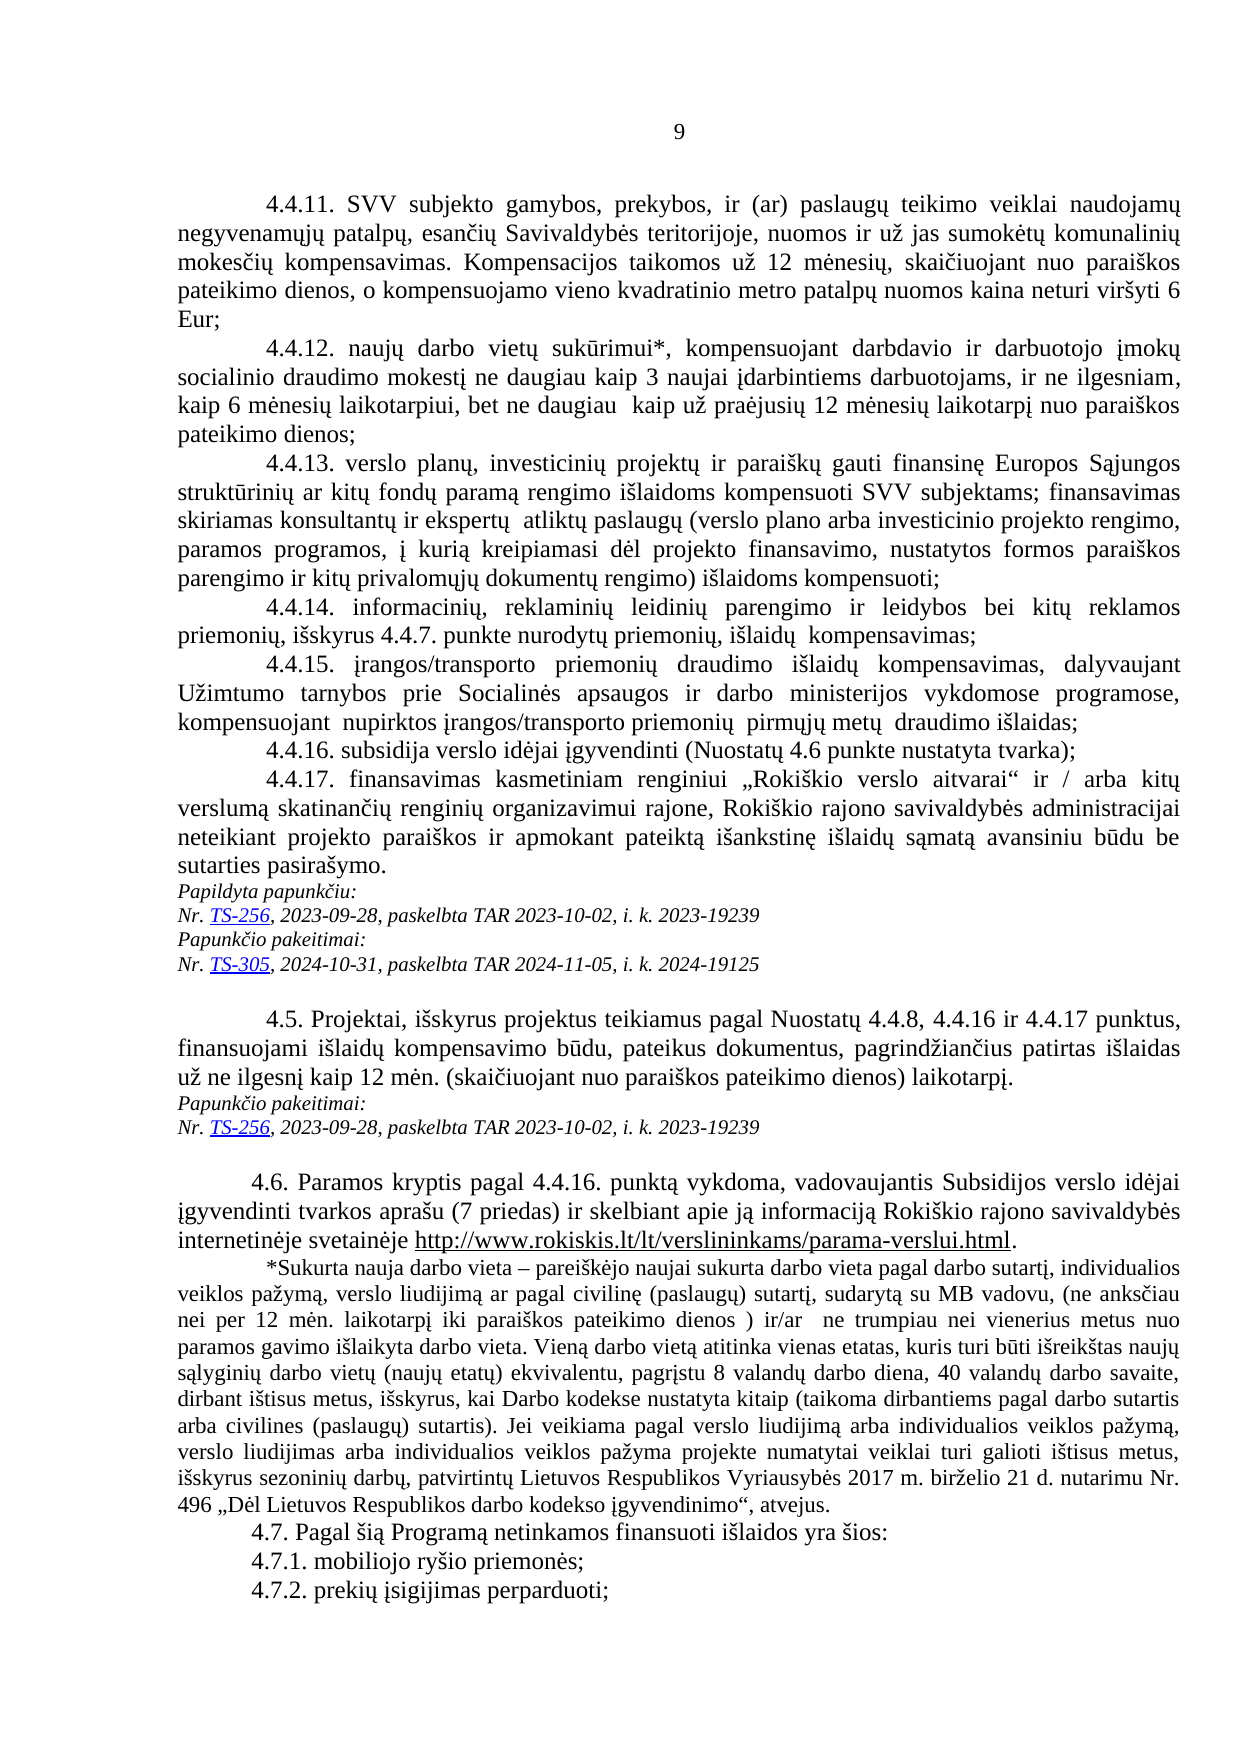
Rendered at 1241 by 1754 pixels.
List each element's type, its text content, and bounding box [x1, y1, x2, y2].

text 4.4.11. SVV subjekto gamybos, prekybos, ir (ar) paslaugų teikimo veiklai naudojamų negyvenamųjų patalpų, esančių Savivaldybės teritorijoje, nuomos ir už jas sumokėtų komunalinių mokesčių kompensavimas. Kompensacijos taikomos už 12 mėnesių, skaičiuojant nuo paraiškos pateikimo dienos, o kompensuojamo vieno kvadratinio metro patalpų nuomos kaina neturi viršyti 6 Eur; [177, 189, 1181, 333]
text *Sukurta nauja darbo vieta – pareiškėjo naujai sukurta darbo vieta pagal darbo sutartį, individualios veiklos pažymą, verslo liudijimą ar pagal civilinę (paslaugų) sutartį, sudarytą su MB vadovu, (ne anksčiau nei per 12 mėn. laikotarpį iki paraiškos pateikimo dienos ) ir/ar ne trumpiau nei vienerius metus nuo paramos gavimo išlaikyta darbo vieta. Vieną darbo vietą atitinka vienas etatas, kuris turi būti išreikštas naujų sąlyginių darbo vietų (naujų etatų) ekvivalentu, pagrįstu 8 valandų darbo diena, 40 valandų darbo savaite, dirbant ištisus metus, išskyrus, kai Darbo kodekse nustatyta kitaip (taikoma dirbantiems pagal darbo sutartis arba civilines (paslaugų) sutartis). Jei veikiama pagal verslo liudijimą arba individualios veiklos pažymą, verslo liudijimas arba individualios veiklos pažyma projekte numatytai veiklai turi galioti ištisus metus, išskyrus sezoninių darbų, patvirtintų Lietuvos Respublikos Vyriausybės 2017 m. birželio 21 d. nutarimu Nr. 496 „Dėl Lietuvos Respublikos darbo kodekso įgyvendinimo“, atvejus. [177, 1254, 1181, 1517]
text 4.4.17. finansavimas kasmetiniam renginiui „Rokiškio verslo aitvarai“ ir / arba kitų verslumą skatinančių renginių organizavimui rajone, Rokiškio rajono savivaldybės administracijai neteikiant projekto paraiškos ir apmokant pateiktą išankstinę išlaidų sąmatą avansiniu būdu be sutarties pasirašymo. [177, 764, 1181, 879]
text 4.4.14. informacinių, reklaminių leidinių parengimo ir leidybos bei kitų reklamos priemonių, išskyrus 4.4.7. punkte nurodytų priemonių, išlaidų kompensavimas; [177, 592, 1181, 649]
text 4.4.12. naujų darbo vietų sukūrimui*, kompensuojant darbdavio ir darbuotojo įmokų socialinio draudimo mokestį ne daugiau kaip 3 naujai įdarbintiems darbuotojams, ir ne ilgesniam, kaip 6 mėnesių laikotarpiui, bet ne daugiau kaip už praėjusių 12 mėnesių laikotarpį nuo paraiškos pateikimo dienos; [177, 333, 1181, 448]
text Nr. TS-256, 2023-09-28, paskelbta TAR 2023-10-02, i. k. 2023-19239 [177, 1114, 1181, 1139]
text 4.7.1. mobiliojo ryšio priemonės; [177, 1546, 1181, 1575]
text 4.4.13. verslo planų, investicinių projektų ir paraiškų gauti finansinę Europos Sąjungos struktūrinių ar kitų fondų paramą rengimo išlaidoms kompensuoti SVV subjektams; finansavimas skiriamas konsultantų ir ekspertų atliktų paslaugų (verslo plano arba investicinio projekto rengimo, paramos programos, į kurią kreipiamasi dėl projekto finansavimo, nustatytos formos paraiškos parengimo ir kitų privalomųjų dokumentų rengimo) išlaidoms kompensuoti; [177, 448, 1181, 592]
text Nr. TS-256, 2023-09-28, paskelbta TAR 2023-10-02, i. k. 2023-19239 [177, 903, 1181, 927]
text 4.7. Pagal šią Programą netinkamos finansuoti išlaidos yra šios: [177, 1517, 1181, 1546]
text Papunkčio pakeitimai: [177, 927, 1181, 951]
text 4.4.15. įrangos/transporto priemonių draudimo išlaidų kompensavimas, dalyvaujant Užimtumo tarnybos prie Socialinės apsaugos ir darbo ministerijos vykdomose programose, kompensuojant nupirktos įrangos/transporto priemonių pirmųjų metų draudimo išlaidas; [177, 649, 1181, 736]
text 4.4.16. subsidija verslo idėjai įgyvendinti (Nuostatų 4.6 punkte nustatyta tvarka); [177, 736, 1181, 764]
text 4.7.2. prekių įsigijimas perparduoti; [177, 1575, 1181, 1603]
text 4.5. Projektai, išskyrus projektus teikiamus pagal Nuostatų 4.4.8, 4.4.16 ir 4.4.17 punktus, finansuojami išlaidų kompensavimo būdu, pateikus dokumentus, pagrindžiančius patirtas išlaidas už ne ilgesnį kaip 12 mėn. (skaičiuojant nuo paraiškos pateikimo dienos) laikotarpį. [177, 1004, 1181, 1091]
text Papildyta papunkčiu: [177, 879, 1181, 903]
text Nr. TS-305, 2024-10-31, paskelbta TAR 2024-11-05, i. k. 2024-19125 [177, 951, 1181, 976]
text Papunkčio pakeitimai: [177, 1091, 1181, 1114]
text 4.6. Paramos kryptis pagal 4.4.16. punktą vykdoma, vadovaujantis Subsidijos verslo idėjai įgyvendinti tvarkos aprašu (7 priedas) ir skelbiant apie ją informaciją Rokiškio rajono savivaldybės internetinėje svetainėje http://www.rokiskis.lt/lt/verslininkams/parama-verslui.html. [177, 1167, 1181, 1254]
